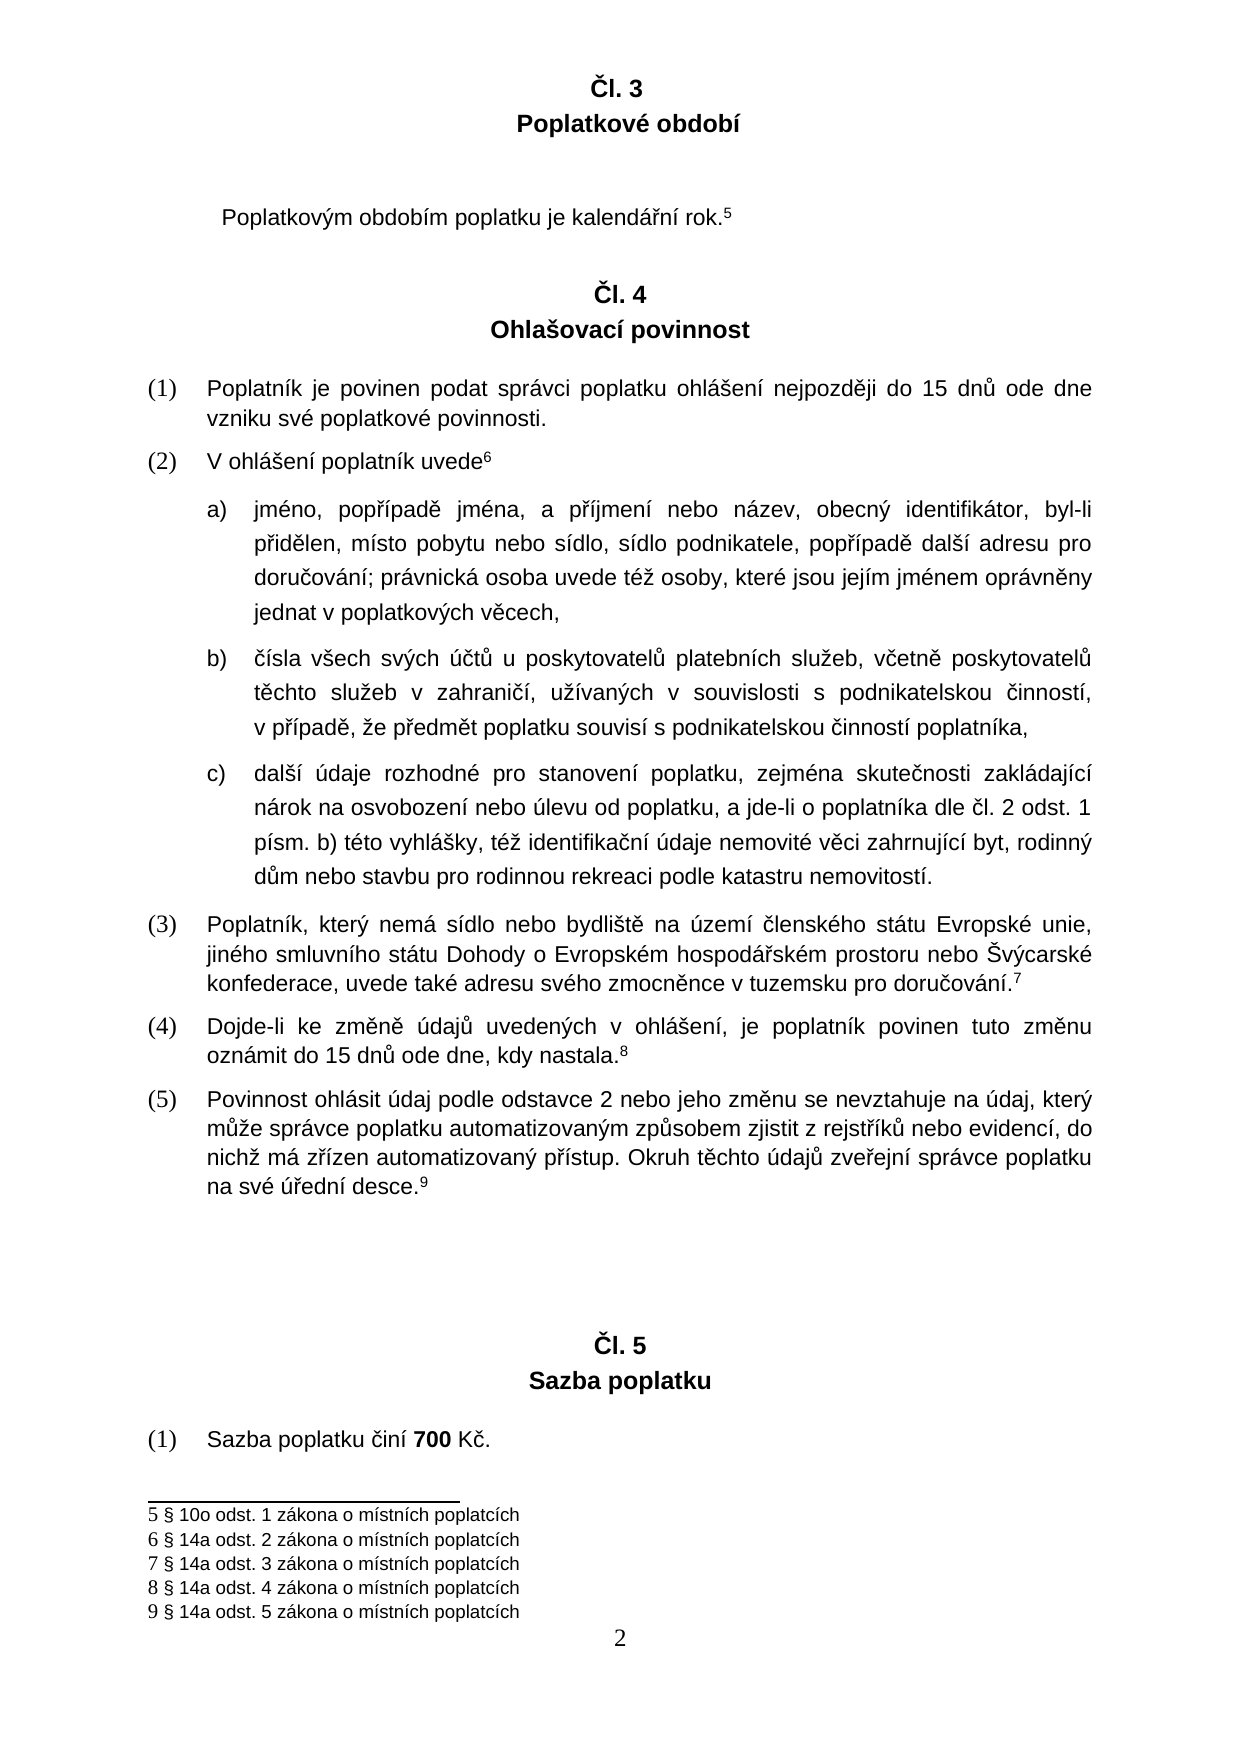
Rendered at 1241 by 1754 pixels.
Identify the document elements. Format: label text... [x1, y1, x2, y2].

list V ohlášení poplatník uvede [148, 446, 1093, 475]
list další údaje rozhodné pro stanovení poplatku, zejména skutečnosti zakládající nárok na osvobození nebo úlevu od poplatku, a jde-li o poplatníka dle čl. 2 odst. 1 písm. b) této vyhlášky, též identifikační údaje nemovité věci zahrnující byt, rodinný dům nebo stavbu pro rodinnou rekreaci podle katastru nemovitostí. [207, 760, 1093, 889]
text § 10o odst. 1 zákona o místních poplatcích [148, 1502, 1093, 1526]
list § 14a odst. 2 zákona o místních poplatcích [148, 1526, 1093, 1551]
text Čl. 5 [148, 1331, 1093, 1360]
list Dojde-li ke změně údajů uvedených v ohlášení, je poplatník povinen tuto změnu oznámit do 15 dnů ode dne, kdy nastala. [148, 1011, 1093, 1069]
text Sazba poplatku [148, 1366, 1093, 1395]
list Povinnost ohlásit údaj podle odstavce 2 nebo jeho změnu se nevztahuje na údaj, který může správce poplatku automatizovaným způsobem zjistit z rejstříků nebo evidencí, do nichž má zřízen automatizovaný přístup. Okruh těchto údajů zveřejní správce poplatku na své úřední desce. [148, 1084, 1093, 1199]
list Sazba poplatku činí 700 Kč. [148, 1424, 1093, 1453]
list Poplatník, který nemá sídlo nebo bydliště na území členského státu Evropské unie, jiného smluvního státu Dohody o Evropském hospodářském prostoru nebo Švýcarské konfederace, uvede také adresu svého zmocněnce v tuzemsku pro doručování. [148, 909, 1093, 996]
list § 14a odst. 4 zákona o místních poplatcích [148, 1574, 1093, 1599]
text Ohlašovací povinnost [148, 316, 1093, 344]
text Čl. 4 [148, 281, 1093, 309]
text Poplatkové období [510, 109, 1093, 137]
text Poplatkovým obdobím poplatku je kalendářní rok. [148, 204, 1093, 231]
list § 14a odst. 5 zákona o místních poplatcích [148, 1599, 1093, 1623]
text Čl. 3 [583, 74, 1093, 102]
list jméno, popřípadě jména, a příjmení nebo název, obecný identifikátor, byl-li přidělen, místo pobytu nebo sídlo, sídlo podnikatele, popřípadě další adresu pro doručování; právnická osoba uvede též osoby, které jsou jejím jménem oprávněny jednat v poplatkových věcech, [207, 496, 1093, 625]
list čísla všech svých účtů u poskytovatelů platebních služeb, včetně poskytovatelů těchto služeb v zahraničí, užívaných v souvislosti s podnikatelskou činností, v případě, že předmět poplatku souvisí s podnikatelskou činností poplatníka, [207, 645, 1093, 740]
list § 14a odst. 3 zákona o místních poplatcích [148, 1551, 1093, 1574]
list Poplatník je povinen podat správci poplatku ohlášení nejpozději do 15 dnů ode dne vzniku své poplatkové povinnosti. [148, 373, 1093, 431]
